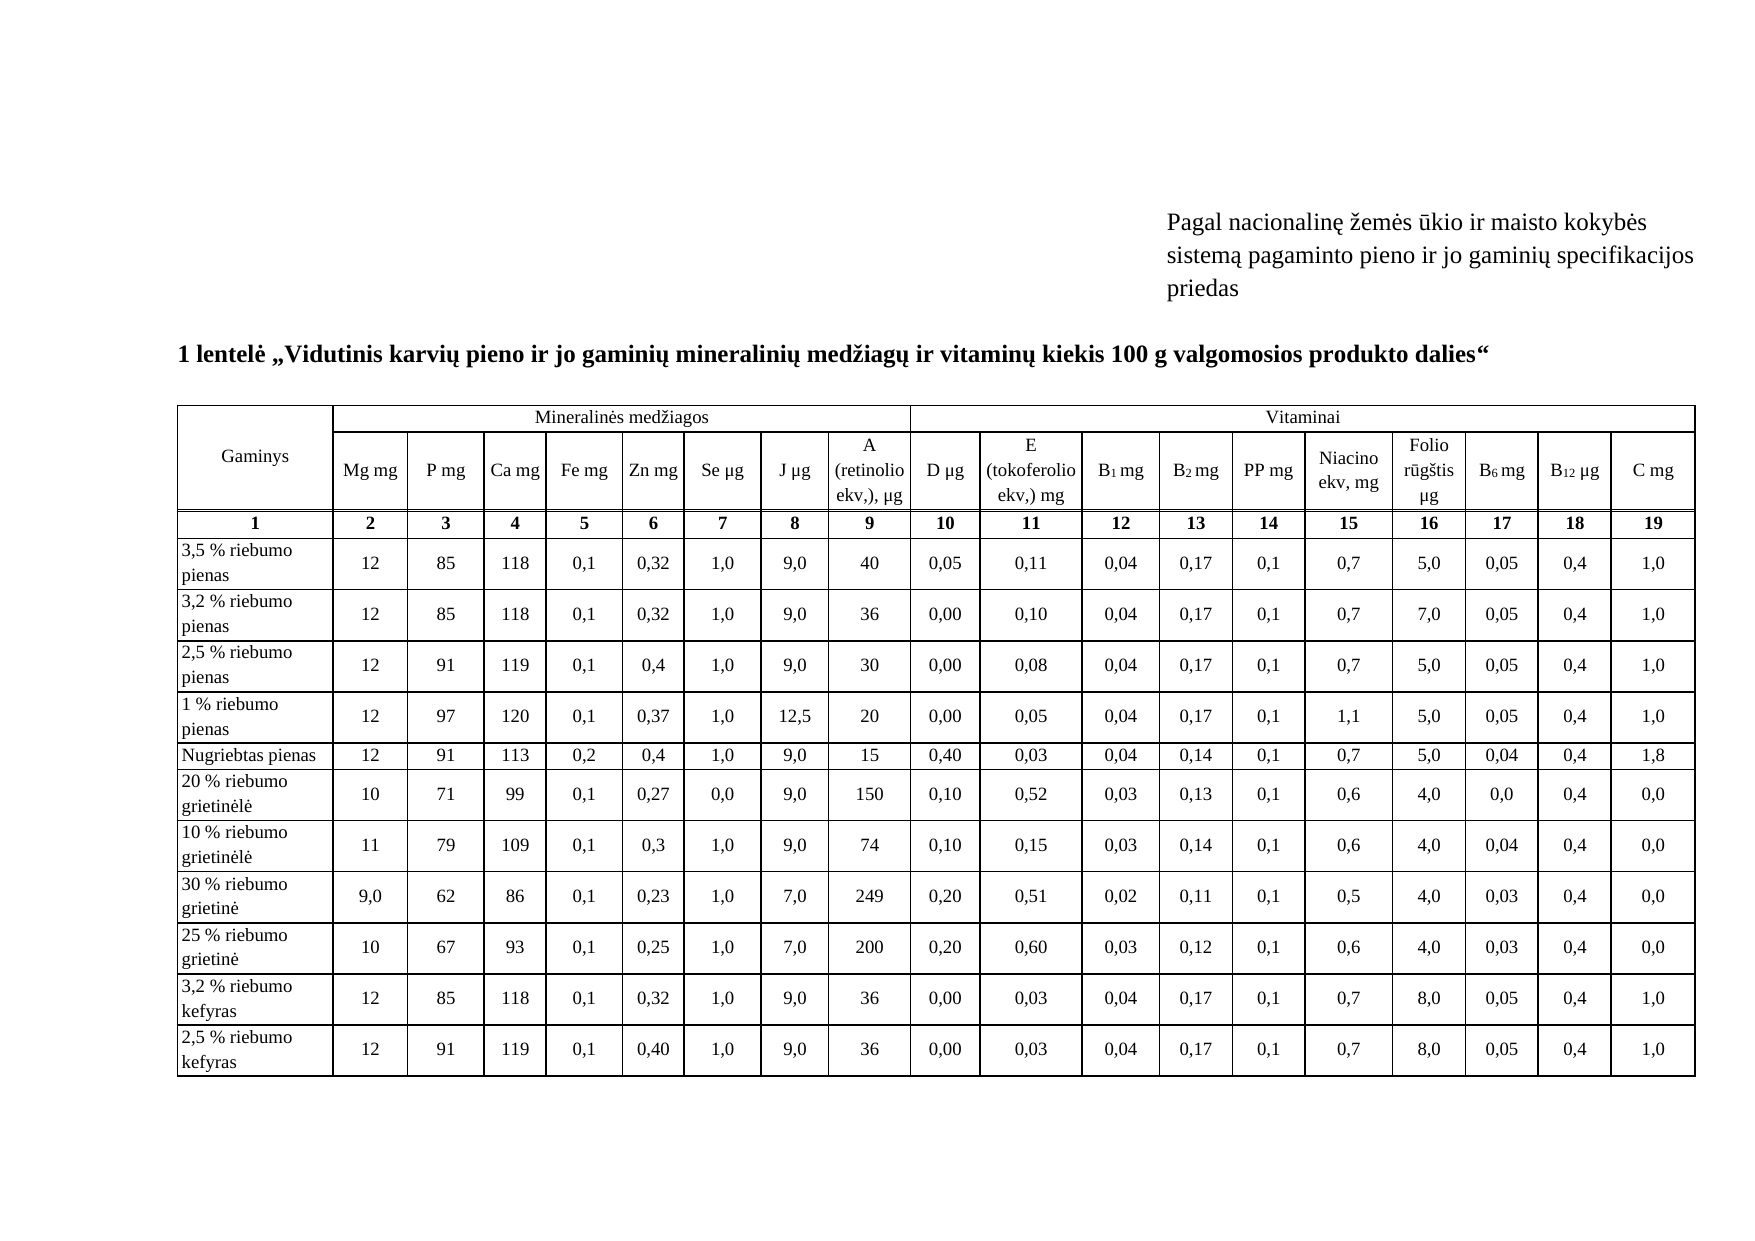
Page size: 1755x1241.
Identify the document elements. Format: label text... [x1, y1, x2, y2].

table_cell 15 [829, 744, 910, 768]
table_cell 9,0 [762, 821, 828, 871]
table_cell 0,32 [623, 539, 683, 589]
table_cell 91 [408, 744, 483, 768]
table_header Gaminys [178, 406, 332, 509]
table_cell 0,05 [981, 693, 1081, 742]
table_cell 0,1 [1233, 770, 1304, 820]
table_cell E (tokoferolio ekv,) mg [981, 433, 1081, 509]
table_cell 5,0 [1393, 693, 1465, 742]
table_cell 0,05 [1466, 1026, 1537, 1075]
table_cell 0,17 [1160, 693, 1232, 742]
table_cell 0,04 [1466, 821, 1537, 871]
table_cell 0,4 [1539, 539, 1610, 589]
table_cell 0,4 [623, 642, 683, 691]
table_cell 4,0 [1393, 821, 1465, 871]
table_cell 0,32 [623, 975, 683, 1024]
table_cell 0,40 [623, 1026, 683, 1075]
table_cell 12 [334, 642, 407, 691]
table_cell 85 [408, 590, 483, 640]
table_cell 1,0 [1612, 539, 1694, 589]
table_cell 3,2 % riebumo pienas [178, 590, 332, 640]
table_cell 0,03 [1083, 821, 1159, 871]
table_cell 3,2 % riebumo kefyras [178, 975, 332, 1024]
table_cell 0,20 [911, 872, 979, 922]
table_cell 85 [408, 975, 483, 1024]
table_cell 0,04 [1083, 642, 1159, 691]
table_cell 62 [408, 872, 483, 922]
table_cell 0,10 [981, 590, 1081, 640]
table_cell 12 [334, 975, 407, 1024]
table_cell 0,00 [911, 642, 979, 691]
table_cell 4,0 [1393, 872, 1465, 922]
table_cell 71 [408, 770, 483, 820]
table_cell 7,0 [762, 924, 828, 973]
table_cell 0,12 [1160, 924, 1232, 973]
table_cell 36 [829, 975, 910, 1024]
table_cell 9,0 [762, 975, 828, 1024]
table_cell 0,1 [1233, 539, 1304, 589]
table_cell 0,04 [1083, 693, 1159, 742]
table_cell 1,0 [685, 642, 760, 691]
table_cell 118 [485, 539, 545, 589]
table_cell 0,4 [1539, 821, 1610, 871]
table_cell B12 μg [1539, 433, 1610, 509]
table_cell 7,0 [762, 872, 828, 922]
table_cell 0,17 [1160, 975, 1232, 1024]
table_cell 0,17 [1160, 642, 1232, 691]
table_cell 0,1 [547, 539, 622, 589]
table_cell 0,25 [623, 924, 683, 973]
table_cell 249 [829, 872, 910, 922]
table_cell 0,04 [1083, 975, 1159, 1024]
table_cell 3,5 % riebumo pienas [178, 539, 332, 589]
table_cell 118 [485, 590, 545, 640]
table_cell 1,0 [685, 975, 760, 1024]
table_cell 1 [178, 512, 332, 538]
table_cell 0,17 [1160, 539, 1232, 589]
table_cell 0,6 [1306, 821, 1392, 871]
table_cell 0,17 [1160, 590, 1232, 640]
table_cell 0,1 [547, 924, 622, 973]
table_cell 15 [1306, 512, 1392, 538]
table_cell 109 [485, 821, 545, 871]
table_cell 0,5 [1306, 872, 1392, 922]
table_cell Ca mg [485, 433, 545, 509]
table_cell 0,1 [1233, 924, 1304, 973]
table_cell 0,37 [623, 693, 683, 742]
table_cell Fe mg [547, 433, 622, 509]
table_cell 4,0 [1393, 924, 1465, 973]
table_cell 0,60 [981, 924, 1081, 973]
table_cell 0,14 [1160, 744, 1232, 768]
table_cell 1,0 [685, 1026, 760, 1075]
table_cell 0,03 [1083, 770, 1159, 820]
table_cell 0,14 [1160, 821, 1232, 871]
table_cell 5,0 [1393, 744, 1465, 768]
table_cell 93 [485, 924, 545, 973]
table_cell 1,0 [685, 590, 760, 640]
table_cell 17 [1466, 512, 1537, 538]
table_cell 12 [1083, 512, 1159, 538]
table_cell 10 [334, 770, 407, 820]
table_cell 0,1 [1233, 821, 1304, 871]
table_cell 18 [1539, 512, 1610, 538]
table_cell 9,0 [762, 1026, 828, 1075]
table_cell 0,1 [547, 770, 622, 820]
table_cell 0,4 [1539, 590, 1610, 640]
table_cell 0,1 [547, 642, 622, 691]
table_cell Se μg [685, 433, 760, 509]
table_cell 0,11 [1160, 872, 1232, 922]
table_cell 0,17 [1160, 1026, 1232, 1075]
table_cell 11 [981, 512, 1081, 538]
table_cell 0,05 [1466, 975, 1537, 1024]
table_cell 12 [334, 539, 407, 589]
table_cell 40 [829, 539, 910, 589]
table_cell 0,0 [685, 770, 760, 820]
table_cell 99 [485, 770, 545, 820]
table_cell 0,4 [1539, 642, 1610, 691]
table_cell 118 [485, 975, 545, 1024]
table_cell 10 % riebumo grietinėlė [178, 821, 332, 871]
table_cell 0,4 [1539, 975, 1610, 1024]
table_cell 0,52 [981, 770, 1081, 820]
table_cell 0,00 [911, 1026, 979, 1075]
table_cell 0,05 [1466, 642, 1537, 691]
text 1 lentelė „Vidutinis karvių pieno ir jo gaminių mineralinių medžiagų ir vitaminų kiekis 100 g valgomosios produkto dalies“ [177, 339, 1695, 367]
table_cell 20 % riebumo grietinėlė [178, 770, 332, 820]
table_cell 0,4 [623, 744, 683, 768]
table_cell 85 [408, 539, 483, 589]
table_cell 0,7 [1306, 975, 1392, 1024]
table_cell B6 mg [1466, 433, 1537, 509]
table_cell 0,1 [1233, 1026, 1304, 1075]
table_cell 0,1 [1233, 693, 1304, 742]
table_cell 0,05 [911, 539, 979, 589]
table_cell 0,1 [1233, 975, 1304, 1024]
table_cell 2 [334, 512, 407, 538]
table_cell 0,03 [1466, 924, 1537, 973]
table_cell Nugriebtas pienas [178, 744, 332, 768]
table_cell 0,7 [1306, 539, 1392, 589]
table_cell Mg mg [334, 433, 407, 509]
table_cell 0,27 [623, 770, 683, 820]
table_cell 0,1 [547, 872, 622, 922]
table_cell 7 [685, 512, 760, 538]
table_cell 0,00 [911, 975, 979, 1024]
table_cell 1,0 [1612, 1026, 1694, 1075]
table_cell 0,04 [1083, 539, 1159, 589]
table_cell 0,1 [547, 821, 622, 871]
table_cell 0,03 [1466, 872, 1537, 922]
table_cell 150 [829, 770, 910, 820]
table_cell 67 [408, 924, 483, 973]
table_cell 200 [829, 924, 910, 973]
table_cell B1 mg [1083, 433, 1159, 509]
table_cell 0,05 [1466, 693, 1537, 742]
table_cell 14 [1233, 512, 1304, 538]
table_cell 25 % riebumo grietinė [178, 924, 332, 973]
table_cell 74 [829, 821, 910, 871]
text Pagal nacionalinę žemės ūkio ir maisto kokybės sistemą pagaminto pieno ir jo gaminių specifikacijos priedas [1167, 207, 1695, 301]
table_cell 0,04 [1083, 744, 1159, 768]
table_cell 0,7 [1306, 744, 1392, 768]
table_cell 91 [408, 642, 483, 691]
table_cell 0,51 [981, 872, 1081, 922]
table_cell 9,0 [762, 642, 828, 691]
table_cell 1,0 [685, 821, 760, 871]
table_cell 0,04 [1083, 590, 1159, 640]
table_cell 1,0 [685, 924, 760, 973]
table_cell 12 [334, 590, 407, 640]
table_cell 12,5 [762, 693, 828, 742]
table_header Vitaminai [911, 406, 1694, 431]
table_cell 119 [485, 642, 545, 691]
table_cell 0,03 [981, 744, 1081, 768]
table_cell 0,1 [547, 693, 622, 742]
table_cell 1 % riebumo pienas [178, 693, 332, 742]
table_cell 8 [762, 512, 828, 538]
table_cell 0,04 [1466, 744, 1537, 768]
table_cell 0,23 [623, 872, 683, 922]
table_cell 4 [485, 512, 545, 538]
table_cell 0,10 [911, 770, 979, 820]
table_cell 0,2 [547, 744, 622, 768]
table_cell 0,6 [1306, 924, 1392, 973]
table_cell 0,0 [1612, 924, 1694, 973]
table_cell C mg [1612, 433, 1694, 509]
table_cell 8,0 [1393, 975, 1465, 1024]
table_cell 12 [334, 693, 407, 742]
table_cell 120 [485, 693, 545, 742]
table_cell 0,4 [1539, 1026, 1610, 1075]
table_cell 10 [911, 512, 979, 538]
table_cell 0,20 [911, 924, 979, 973]
table_cell D μg [911, 433, 979, 509]
table_cell 0,08 [981, 642, 1081, 691]
table_cell 9,0 [762, 770, 828, 820]
table_cell 7,0 [1393, 590, 1465, 640]
table_cell 0,1 [547, 590, 622, 640]
table_cell 9,0 [762, 744, 828, 768]
table_cell 0,4 [1539, 693, 1610, 742]
table_cell 1,1 [1306, 693, 1392, 742]
table_cell 1,0 [1612, 975, 1694, 1024]
table_cell 4,0 [1393, 770, 1465, 820]
table_cell 0,7 [1306, 642, 1392, 691]
table_cell 0,4 [1539, 744, 1610, 768]
table_cell 0,00 [911, 590, 979, 640]
table_cell 86 [485, 872, 545, 922]
table_cell 1,0 [685, 872, 760, 922]
table_cell 0,1 [1233, 872, 1304, 922]
table_cell 3 [408, 512, 483, 538]
table_cell P mg [408, 433, 483, 509]
table_cell 0,1 [1233, 590, 1304, 640]
table_cell 30 % riebumo grietinė [178, 872, 332, 922]
table_cell 0,4 [1539, 872, 1610, 922]
table_cell 0,02 [1083, 872, 1159, 922]
table_cell PP mg [1233, 433, 1304, 509]
table_cell 2,5 % riebumo pienas [178, 642, 332, 691]
table_cell 0,4 [1539, 924, 1610, 973]
table_cell 5,0 [1393, 539, 1465, 589]
table_cell J μg [762, 433, 828, 509]
table_cell 36 [829, 1026, 910, 1075]
table_cell 0,03 [1083, 924, 1159, 973]
table_cell 0,1 [547, 975, 622, 1024]
table_cell 113 [485, 744, 545, 768]
table_cell 16 [1393, 512, 1465, 538]
table_cell 0,4 [1539, 770, 1610, 820]
table_cell 0,05 [1466, 539, 1537, 589]
table_cell 0,1 [547, 1026, 622, 1075]
table_cell 9,0 [762, 590, 828, 640]
table_cell 20 [829, 693, 910, 742]
table_cell Zn mg [623, 433, 683, 509]
table_cell 13 [1160, 512, 1232, 538]
table_cell 1,0 [1612, 642, 1694, 691]
table_cell 11 [334, 821, 407, 871]
table_cell 1,8 [1612, 744, 1694, 768]
table_cell 9 [829, 512, 910, 538]
table_cell 6 [623, 512, 683, 538]
table_cell 0,03 [981, 975, 1081, 1024]
table_cell 8,0 [1393, 1026, 1465, 1075]
table_cell 0,40 [911, 744, 979, 768]
table_cell 9,0 [334, 872, 407, 922]
table_cell 119 [485, 1026, 545, 1075]
table_cell 2,5 % riebumo kefyras [178, 1026, 332, 1075]
table_cell 0,15 [981, 821, 1081, 871]
table_cell 0,13 [1160, 770, 1232, 820]
table_cell 1,0 [1612, 693, 1694, 742]
table_cell 1,0 [685, 539, 760, 589]
table_cell 0,11 [981, 539, 1081, 589]
table_cell 0,00 [911, 693, 979, 742]
table_cell 1,0 [685, 693, 760, 742]
table_cell 1,0 [1612, 590, 1694, 640]
table_cell 0,05 [1466, 590, 1537, 640]
table_cell 9,0 [762, 539, 828, 589]
table_cell A (retinolio ekv,), μg [829, 433, 910, 509]
table_cell 5,0 [1393, 642, 1465, 691]
table_cell 91 [408, 1026, 483, 1075]
table_cell 0,32 [623, 590, 683, 640]
table_cell 97 [408, 693, 483, 742]
table_cell 12 [334, 1026, 407, 1075]
table_cell 19 [1612, 512, 1694, 538]
table_cell 0,7 [1306, 1026, 1392, 1075]
table_cell 79 [408, 821, 483, 871]
table_cell 0,03 [981, 1026, 1081, 1075]
table_header Mineralinės medžiagos [334, 406, 910, 431]
table_cell 10 [334, 924, 407, 973]
table_cell 0,1 [1233, 744, 1304, 768]
table_cell 0,6 [1306, 770, 1392, 820]
table_cell 1,0 [685, 744, 760, 768]
table_cell 5 [547, 512, 622, 538]
table_cell 0,7 [1306, 590, 1392, 640]
table_cell 0,0 [1612, 821, 1694, 871]
table_cell Niacino ekv, mg [1306, 433, 1392, 509]
table_cell 0,0 [1612, 770, 1694, 820]
table_cell 0,0 [1466, 770, 1537, 820]
table_cell 0,3 [623, 821, 683, 871]
table_cell 0,1 [1233, 642, 1304, 691]
table_cell Folio rūgštis μg [1393, 433, 1465, 509]
table_cell 30 [829, 642, 910, 691]
table_cell 0,10 [911, 821, 979, 871]
table_cell B2 mg [1160, 433, 1232, 509]
table_cell 0,0 [1612, 872, 1694, 922]
table_cell 12 [334, 744, 407, 768]
table_cell 36 [829, 590, 910, 640]
table_cell 0,04 [1083, 1026, 1159, 1075]
